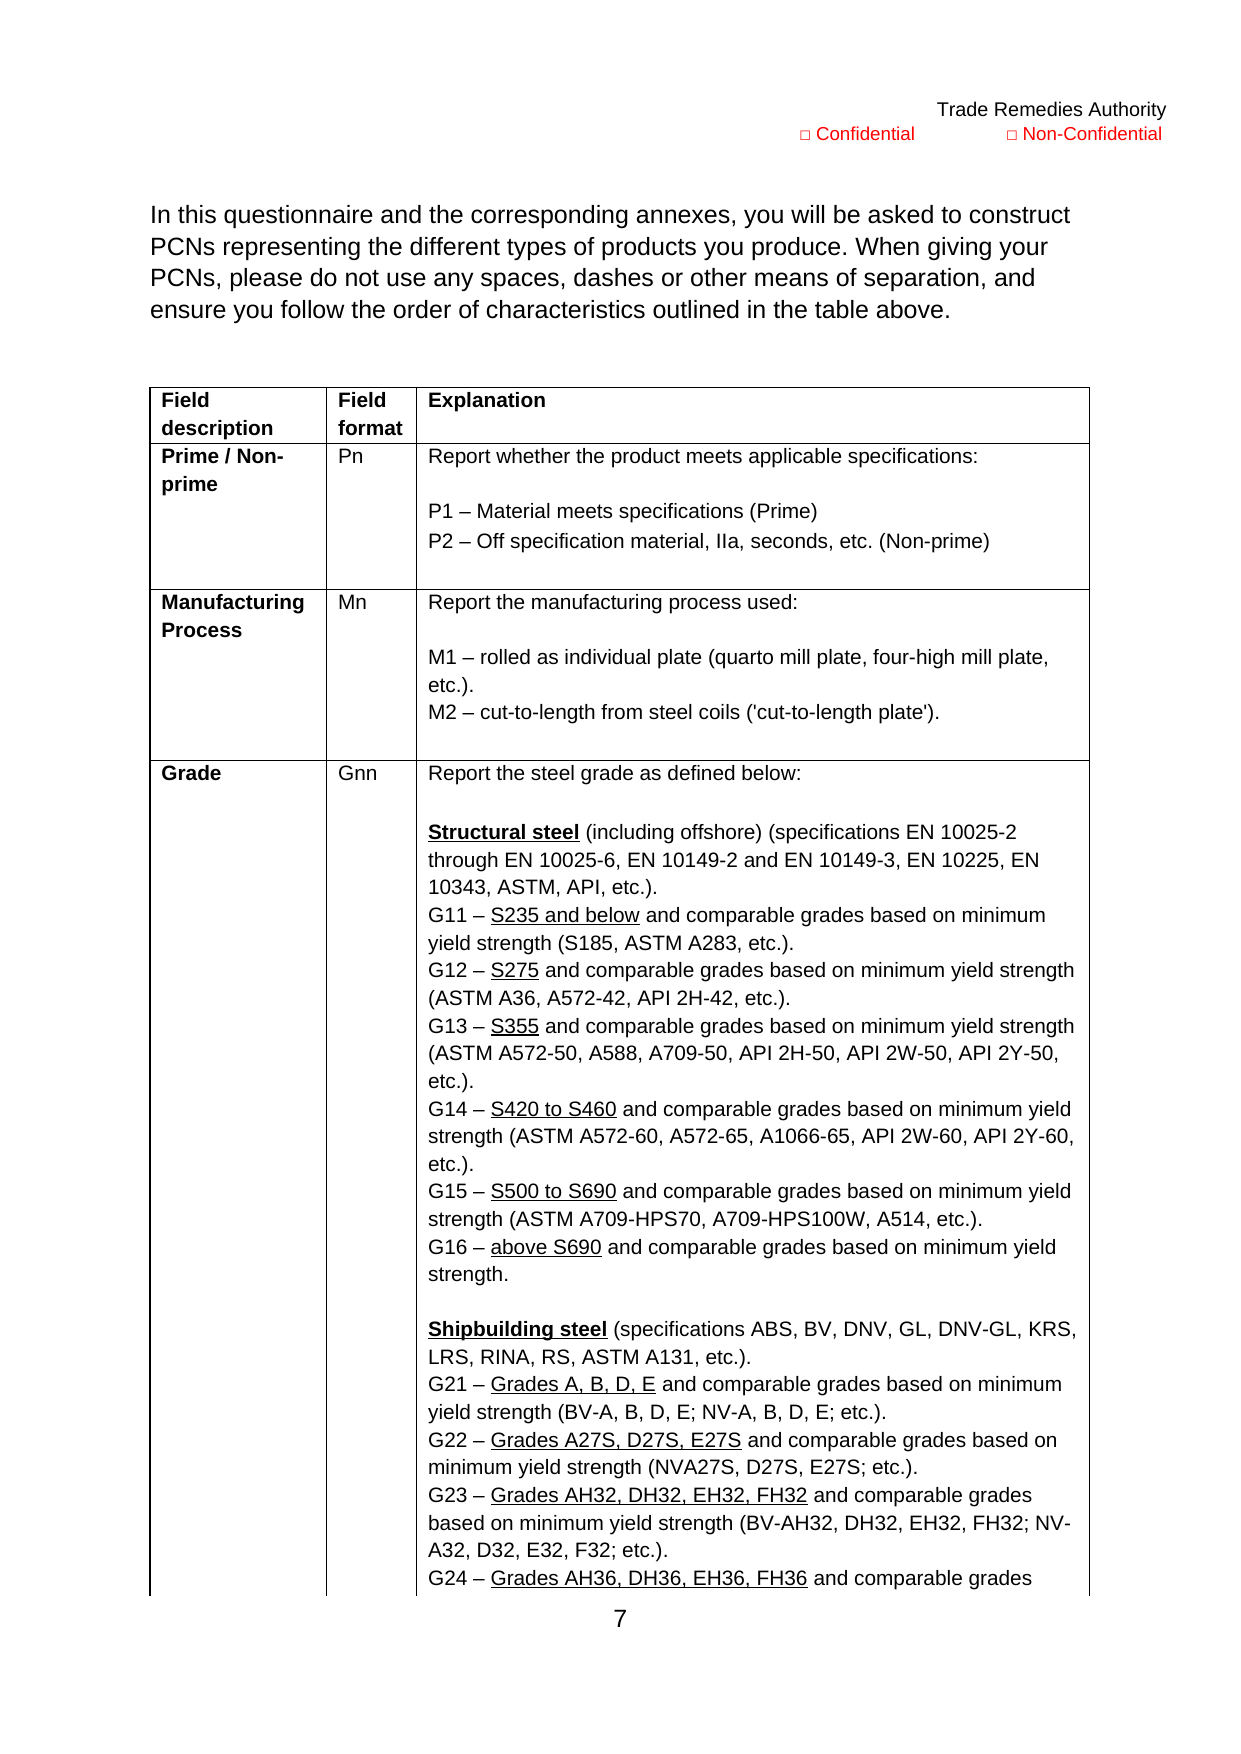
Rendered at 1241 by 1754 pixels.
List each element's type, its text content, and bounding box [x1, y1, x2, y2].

table_cell G16 – above S690 and comparable grades based on minimum yield strength. [417, 1235, 1089, 1317]
table_cell G21 – Grades A, B, D, E and comparable grades based on minimum yield strength (BV-A, B, D, E; NV-A, B, D, E; etc.). [417, 1372, 1089, 1428]
text In this questionnaire and the corresponding annexes, you will be asked to construct PCNs representing the different types of products you produce. When giving your PCNs, please do not use any spaces, dashes or other means of separation, and ensure you follow the order of characteristics outlined in the table above. [150, 200, 1090, 324]
table_cell [417, 790, 1089, 820]
table_cell [151, 903, 326, 958]
table_cell [151, 499, 326, 529]
table_cell [151, 1096, 326, 1179]
table_cell [151, 820, 326, 903]
table_cell [327, 730, 416, 760]
table_cell [327, 958, 416, 1013]
table_cell [327, 1372, 416, 1428]
table_cell G15 – S500 to S690 and comparable grades based on minimum yield strength (ASTM A709-HPS70, A709-HPS100W, A514, etc.). [417, 1179, 1089, 1234]
table_cell [327, 903, 416, 958]
table_cell G22 – Grades A27S, D27S, E27S and comparable grades based on minimum yield strength (NVA27S, D27S, E27S; etc.). [417, 1428, 1089, 1483]
table_cell [327, 1428, 416, 1483]
table_cell [417, 559, 1089, 589]
table_cell [151, 730, 326, 760]
table_cell Gnn [327, 761, 416, 790]
table_cell Report the manufacturing process used: [417, 590, 1089, 645]
table_cell Report the steel grade as defined below: [417, 761, 1089, 790]
table_cell [151, 645, 326, 700]
table_cell [151, 1317, 326, 1372]
table_cell G13 – S355 and comparable grades based on minimum yield strength (ASTM A572-50, A588, A709-50, API 2H-50, API 2W-50, API 2Y-50, etc.). [417, 1014, 1089, 1096]
table_cell [151, 1179, 326, 1234]
table_cell Report whether the product meets applicable specifications: [417, 444, 1089, 499]
table_cell [151, 1428, 326, 1483]
table_cell G23 – Grades AH32, DH32, EH32, FH32 and comparable grades based on minimum yield strength (BV-AH32, DH32, EH32, FH32; NV-A32, D32, E32, F32; etc.). [417, 1483, 1089, 1566]
table_cell M1 – rolled as individual plate (quarto mill plate, four-high mill plate, etc.). [417, 645, 1089, 700]
table_header Explanation [417, 388, 1089, 443]
table_cell G11 – S235 and below and comparable grades based on minimum yield strength (S185, ASTM A283, etc.). [417, 903, 1089, 958]
table_cell [327, 529, 416, 559]
table_cell [151, 1235, 326, 1317]
table_cell Grade [151, 761, 326, 790]
table_cell Mn [327, 590, 416, 645]
table_cell [151, 559, 326, 589]
table_cell [151, 1566, 326, 1596]
table_cell [151, 1014, 326, 1096]
table_cell Pn [327, 444, 416, 499]
table_cell G24 – Grades AH36, DH36, EH36, FH36 and comparable grades [417, 1566, 1089, 1596]
table_cell Shipbuilding steel (specifications ABS, BV, DNV, GL, DNV-GL, KRS, LRS, RINA, RS, ASTM A131, etc.). [417, 1317, 1089, 1372]
table_cell [327, 790, 416, 820]
table_header Field format [327, 388, 416, 443]
table_cell Prime / Non-prime [151, 444, 326, 499]
table_cell Structural steel (including offshore) (specifications EN 10025-2 through EN 10025-6, EN 10149-2 and EN 10149-3, EN 10225, EN 10343, ASTM, API, etc.). [417, 820, 1089, 903]
table_cell [327, 1014, 416, 1096]
table_cell [151, 958, 326, 1013]
table_cell [327, 820, 416, 903]
table_cell [327, 1566, 416, 1596]
table_cell [151, 1372, 326, 1428]
table_cell G14 – S420 to S460 and comparable grades based on minimum yield strength (ASTM A572-60, A572-65, A1066-65, API 2W-60, API 2Y-60, etc.). [417, 1096, 1089, 1179]
table_cell [151, 1483, 326, 1566]
table_cell [327, 1235, 416, 1317]
table_cell [151, 790, 326, 820]
table_cell P1 – Material meets specifications (Prime) [417, 499, 1089, 529]
table_cell [327, 700, 416, 730]
table_cell [327, 1483, 416, 1566]
table_cell [417, 730, 1089, 760]
table_cell [327, 499, 416, 529]
table_cell [327, 559, 416, 589]
table_cell [151, 700, 326, 730]
table_cell P2 – Off specification material, IIa, seconds, etc. (Non-prime) [417, 529, 1089, 559]
table_cell [327, 1179, 416, 1234]
table_cell G12 – S275 and comparable grades based on minimum yield strength (ASTM A36, A572-42, API 2H-42, etc.). [417, 958, 1089, 1013]
table_cell [327, 1317, 416, 1372]
table_cell [327, 645, 416, 700]
table_cell M2 – cut-to-length from steel coils ('cut-to-length plate'). [417, 700, 1089, 730]
table_cell [151, 529, 326, 559]
table_header Field description [151, 388, 326, 443]
table_cell Manufacturing Process [151, 590, 326, 645]
table_cell [327, 1096, 416, 1179]
